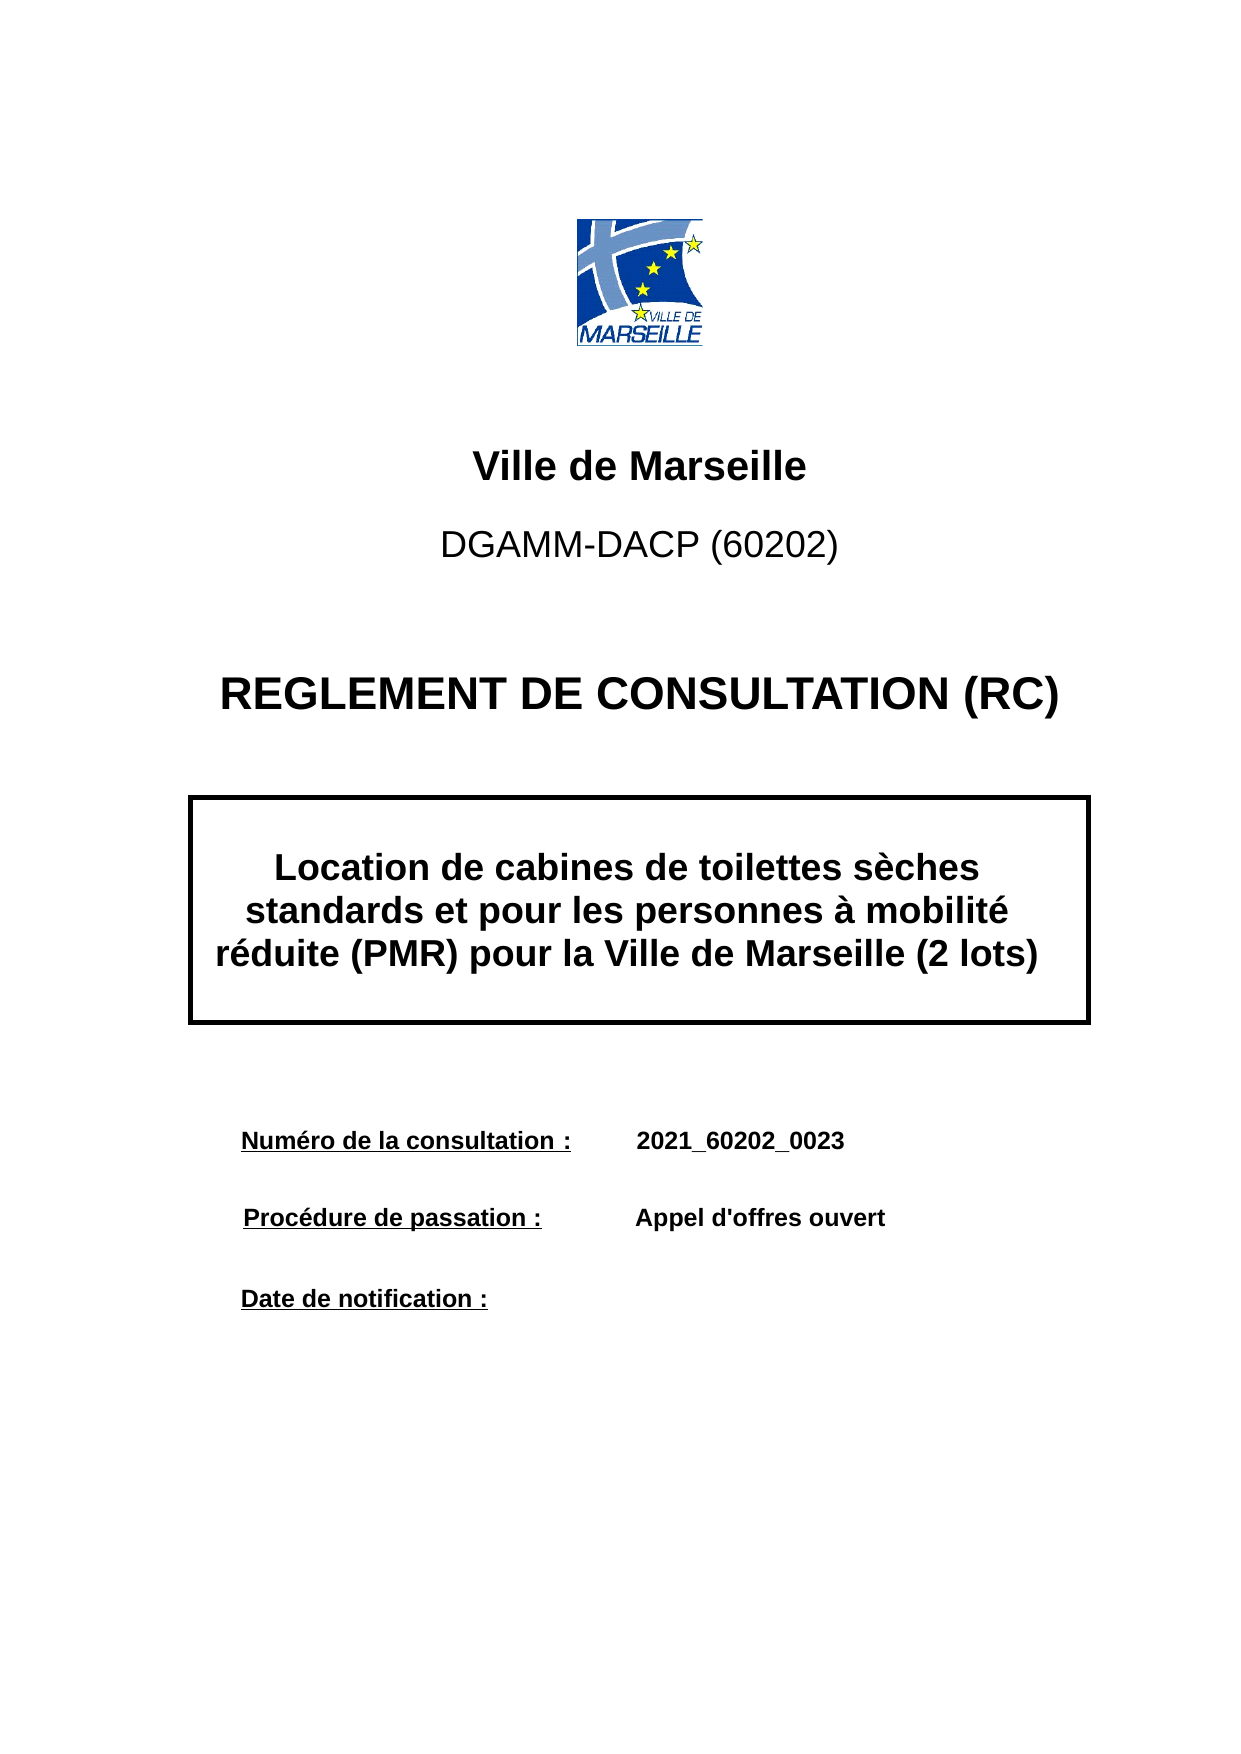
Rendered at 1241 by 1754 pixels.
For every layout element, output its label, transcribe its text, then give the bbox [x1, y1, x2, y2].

text Ville de Marseille [188, 441, 1091, 489]
text Procédure de passation : Appel d'offres ouvert [243, 1202, 1091, 1231]
text Numéro de la consultation : 2021_60202_0023 [241, 1126, 1091, 1154]
text Location de cabines de toilettes sèches standards et pour les personnes à mobilité réduite (PMR) pour la Ville de Marseille (2 lots) [193, 838, 1086, 974]
text Date de notification : [241, 1284, 1091, 1313]
text DGAMM-DACP (60202) [188, 522, 1091, 566]
text REGLEMENT DE CONSULTATION (RC) [188, 666, 1091, 719]
